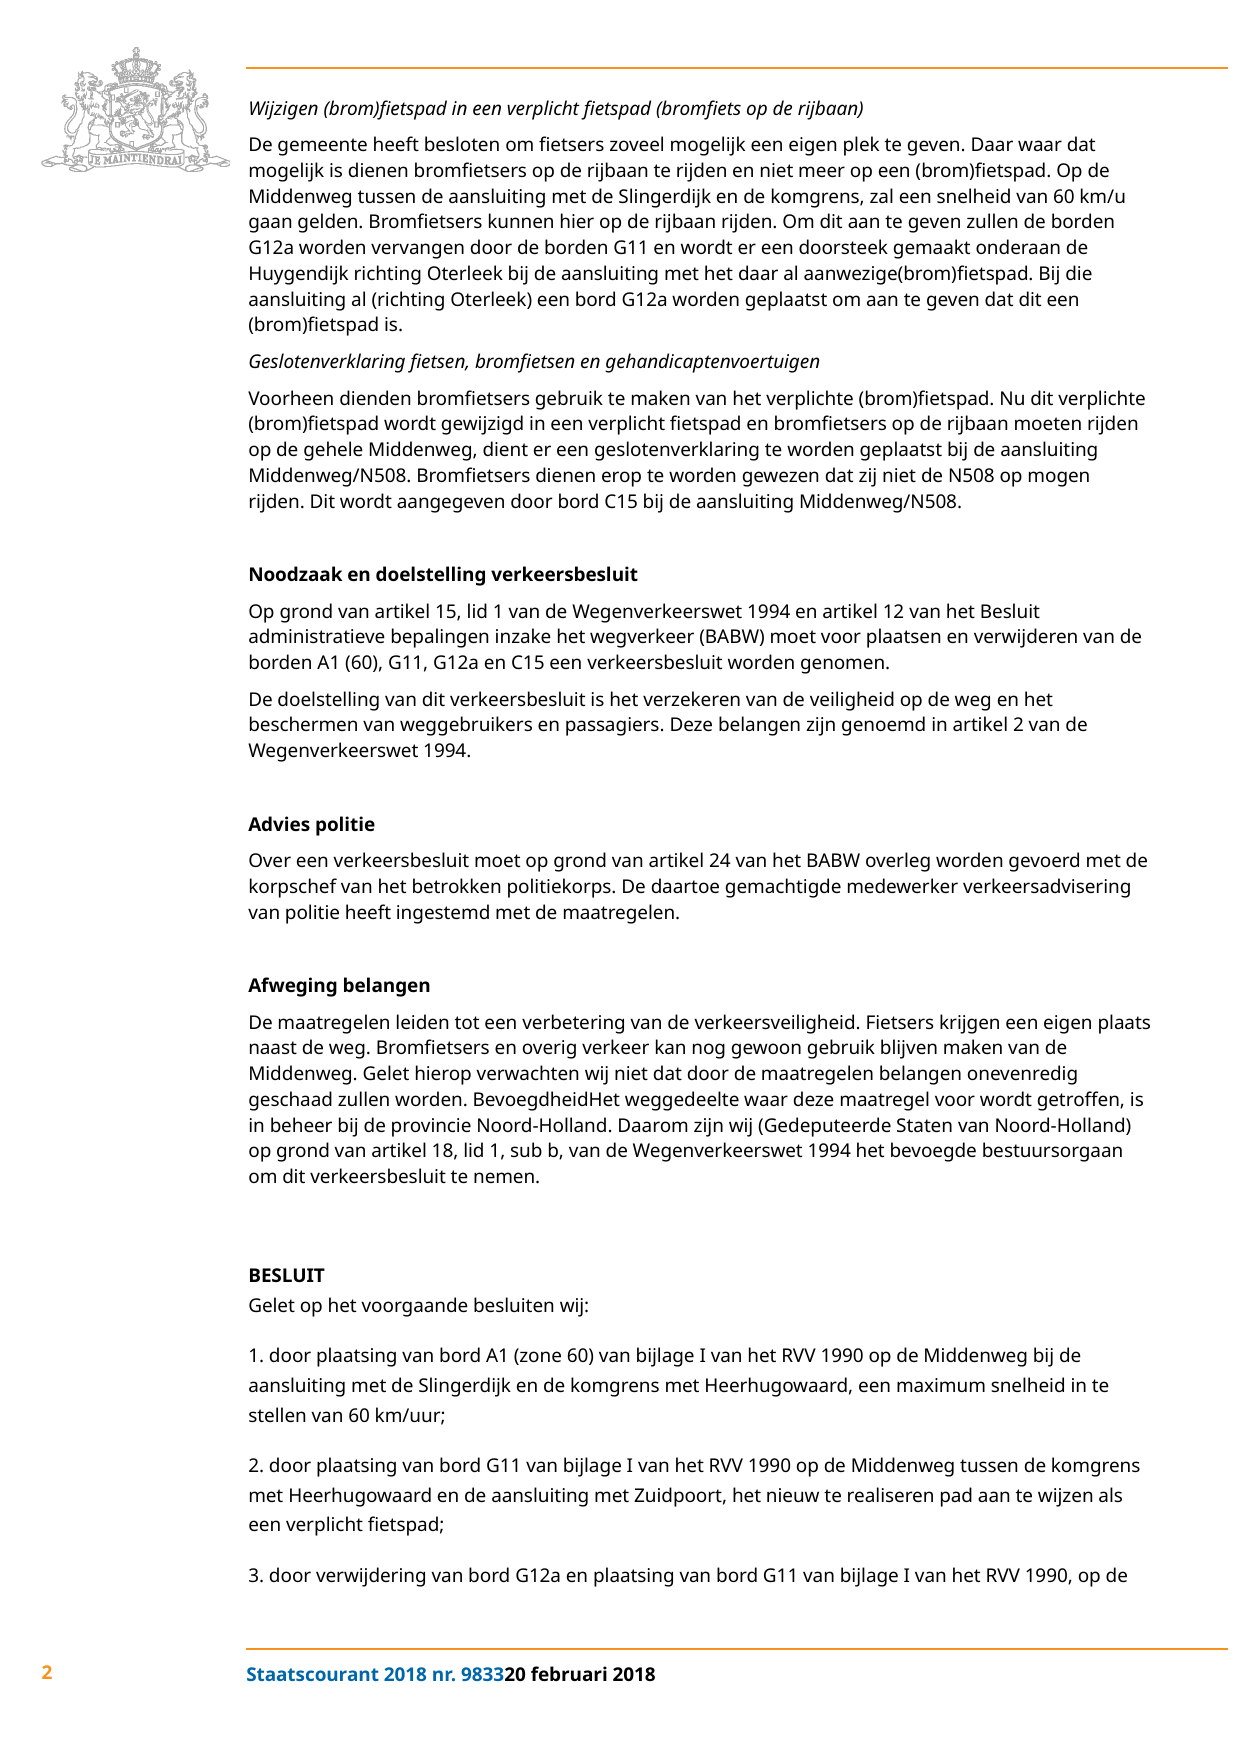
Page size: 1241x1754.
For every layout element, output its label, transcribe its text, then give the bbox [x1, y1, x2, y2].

text 3. door verwijdering van bord G12a en plaatsing van bord G11 van bijlage I van het RVV 1990, op de [248, 1562, 1152, 1587]
text Wijzigen (brom)fietspad in een verplicht fietspad (bromfiets op de rijbaan) [248, 95, 1152, 121]
text De maatregelen leiden tot een verbetering van de verkeersveiligheid. Fietsers krijgen een eigen plaats naast de weg. Bromfietsers en overig verkeer kan nog gewoon gebruik blijven maken van de Middenweg. Gelet hierop verwachten wij niet dat door de maatregelen belangen onevenredig geschaad zullen worden. BevoegdheidHet weggedeelte waar deze maatregel voor wordt getroffen, is in beheer bij de provincie Noord-Holland. Daarom zijn wij (Gedeputeerde Staten van Noord-Holland) op grond van artikel 18, lid 1, sub b, van de Wegenverkeerswet 1994 het bevoegde bestuursorgaan om dit verkeersbesluit te nemen. [248, 1009, 1152, 1189]
text Advies politie [248, 811, 1152, 836]
text Geslotenverklaring fietsen, bromfietsen en gehandicaptenvoertuigen [248, 348, 1152, 374]
text Op grond van artikel 15, lid 1 van de Wegenverkeerswet 1994 en artikel 12 van het Besluit administratieve bepalingen inzake het wegverkeer (BABW) moet voor plaatsen en verwijderen van de borden A1 (60), G11, G12a en C15 een verkeersbesluit worden genomen. [248, 598, 1152, 675]
text Noodzaak en doelstelling verkeersbesluit [248, 561, 1152, 587]
text De gemeente heeft besloten om fietsers zoveel mogelijk een eigen plek te geven. Daar waar dat mogelijk is dienen bromfietsers op de rijbaan te rijden en niet meer op een (brom)fietspad. Op de Middenweg tussen de aansluiting met de Slingerdijk en de komgrens, zal een snelheid van 60 km/u gaan gelden. Bromfietsers kunnen hier op de rijbaan rijden. Om dit aan te geven zullen de borden G12a worden vervangen door de borden G11 en wordt er een doorsteek gemaakt onderaan de Huygendijk richting Oterleek bij de aansluiting met het daar al aanwezige(brom)fietspad. Bij die aansluiting al (richting Oterleek) een bord G12a worden geplaatst om aan te geven dat dit een (brom)fietspad is. [248, 131, 1152, 337]
text BESLUIT [248, 1263, 1152, 1288]
text 2. door plaatsing van bord G11 van bijlage I van het RVV 1990 op de Middenweg tussen de komgrens met Heerhugowaard en de aansluiting met Zuidpoort, het nieuw te realiseren pad aan te wijzen als een verplicht fietspad; [248, 1452, 1152, 1537]
text De doelstelling van dit verkeersbesluit is het verzekeren van de veiligheid op de weg en het beschermen van weggebruikers en passagiers. Deze belangen zijn genoemd in artikel 2 van de Wegenverkeerswet 1994. [248, 686, 1152, 763]
text Afweging belangen [248, 972, 1152, 998]
text 1. door plaatsing van bord A1 (zone 60) van bijlage I van het RVV 1990 op de Middenweg bij de aansluiting met de Slingerdijk en de komgrens met Heerhugowaard, een maximum snelheid in te stellen van 60 km/uur; [248, 1343, 1152, 1427]
text Over een verkeersbesluit moet op grond van artikel 24 van het BABW overleg worden gevoerd met de korpschef van het betrokken politiekorps. De daartoe gemachtigde medewerker verkeersadvisering van politie heeft ingestemd met de maatregelen. [248, 847, 1152, 924]
text Gelet op het voorgaande besluiten wij: [248, 1292, 1152, 1318]
picture [41, 47, 231, 172]
text Voorheen dienden bromfietsers gebruik te maken van het verplichte (brom)fietspad. Nu dit verplichte (brom)fietspad wordt gewijzigd in een verplicht fietspad en bromfietsers op de rijbaan moeten rijden op de gehele Middenweg, dient er een geslotenverklaring te worden geplaatst bij de aansluiting Middenweg/N508. Bromfietsers dienen erop te worden gewezen dat zij niet de N508 op mogen rijden. Dit wordt aangegeven door bord C15 bij de aansluiting Middenweg/N508. [248, 385, 1152, 513]
